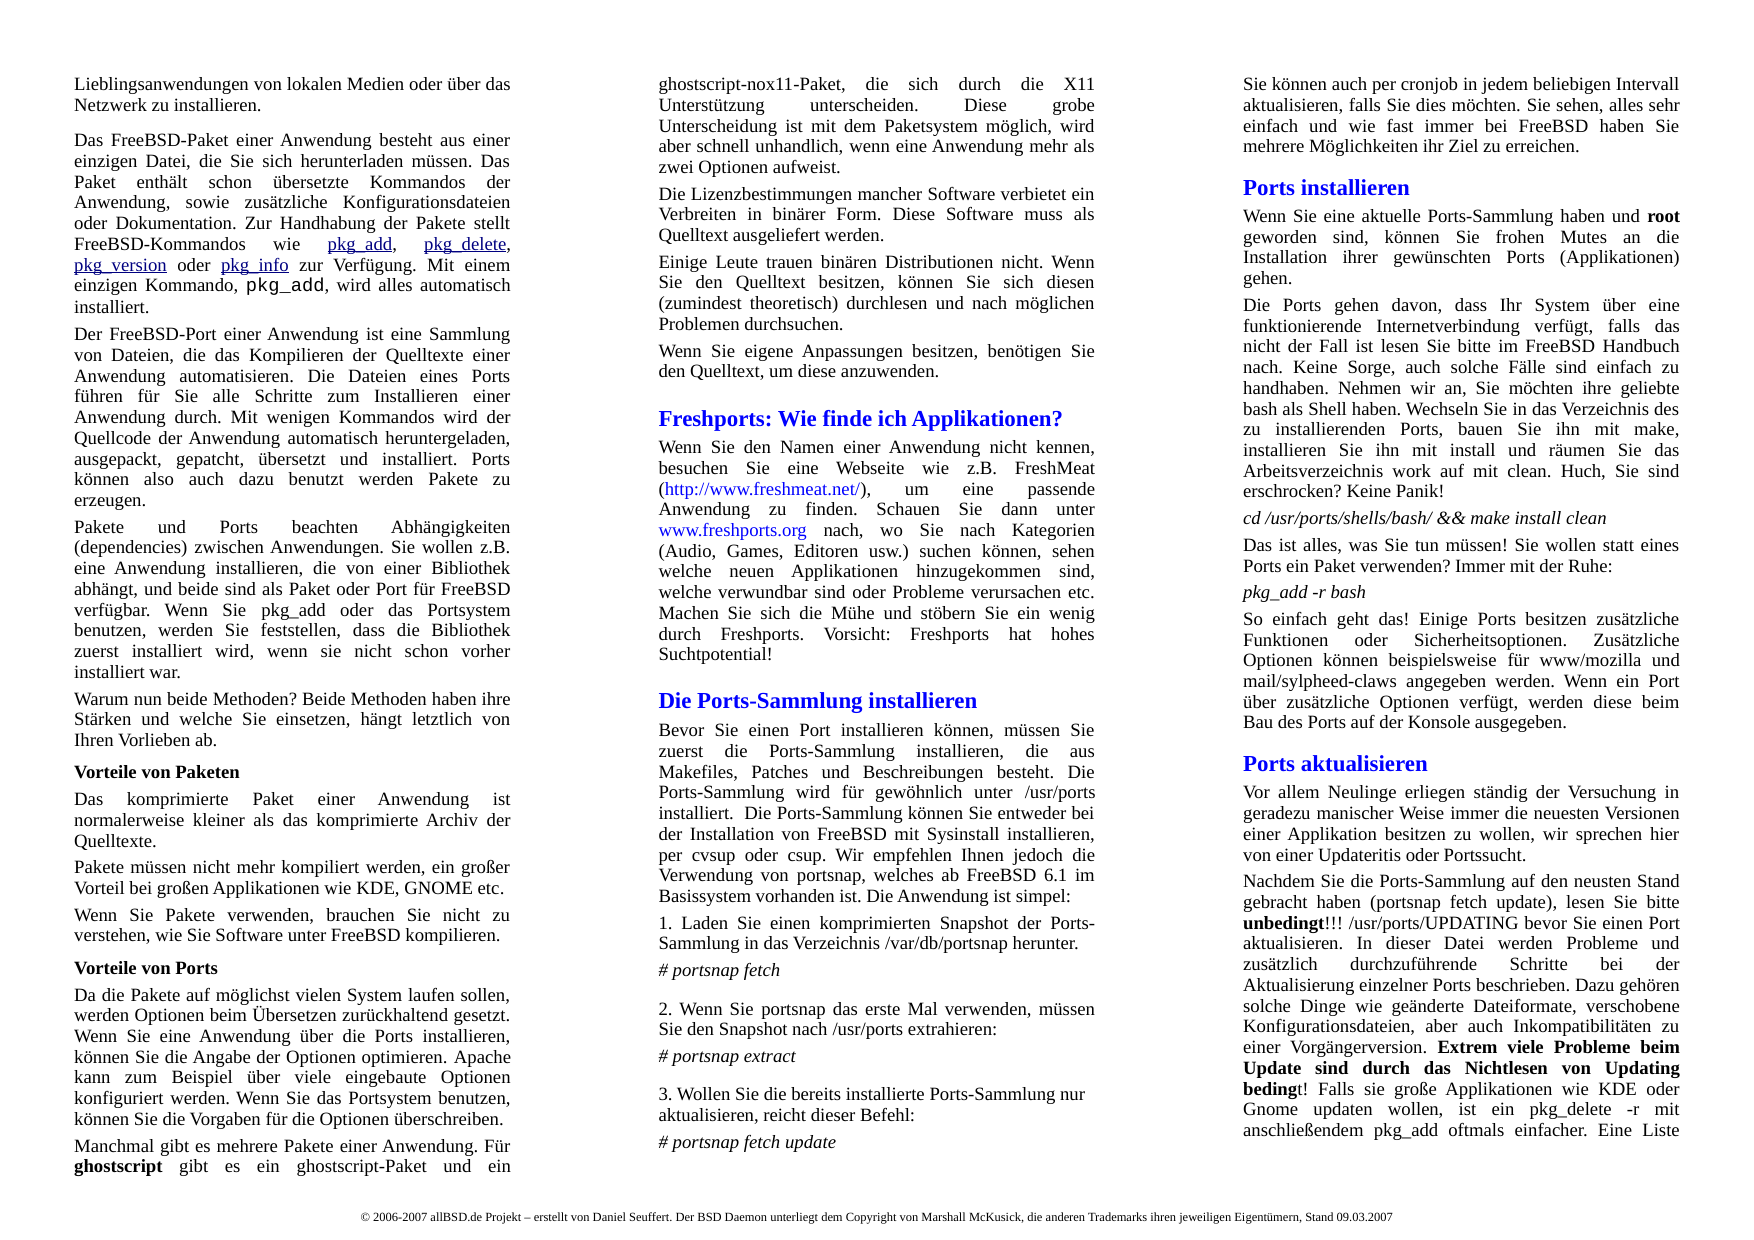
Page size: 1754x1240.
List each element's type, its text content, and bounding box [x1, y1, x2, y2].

text Bevor Sie einen Port installieren können, müssen Sie zuerst die Ports-Sammlung installieren, die aus Makefiles, Patches und Beschreibungen besteht. Die Ports-Sammlung wird für gewöhnlich unter /usr/ports installiert. Die Ports-Sammlung können Sie entweder bei der Installation von FreeBSD mit Sysinstall installieren, per cvsup oder csup. Wir empfehlen Ihnen jedoch die Verwendung von portsnap, welches ab FreeBSD 6.1 im Basissystem vorhanden ist. Die Anwendung ist simpel: [658, 720, 1095, 906]
text Vorteile von Paketen [74, 762, 511, 783]
text Das FreeBSD-Paket einer Anwendung besteht aus einer einzigen Datei, die Sie sich herunterladen müssen. Das Paket enthält schon übersetzte Kommandos der Anwendung, sowie zusätzliche Konfigurationsdateien oder Dokumentation. Zur Handhabung der Pakete stellt FreeBSD-Kommandos wie pkg_add, pkg_delete, pkg_version oder pkg_info zur Verfügung. Mit einem einzigen Kommando, pkg_add, wird alles automatisch installiert. [74, 130, 511, 318]
text So einfach geht das! Einige Ports besitzen zusätzliche Funktionen oder Sicherheitsoptionen. Zusätzliche Optionen können beispielsweise für www/mozilla und mail/sylpheed-claws angegeben werden. Wenn ein Port über zusätzliche Optionen verfügt, werden diese beim Bau des Ports auf der Konsole ausgegeben. [1243, 609, 1680, 733]
text ghostscript-nox11-Paket, die sich durch die X11 Unterstützung unterscheiden. Diese grobe Unterscheidung ist mit dem Paketsystem möglich, wird aber schnell unhandlich, wenn eine Anwendung mehr als zwei Optionen aufweist. [658, 74, 1095, 177]
text Die Ports gehen davon, dass Ihr System über eine funktionierende Internetverbindung verfügt, falls das nicht der Fall ist lesen Sie bitte im FreeBSD Handbuch nach. Keine Sorge, auch solche Fälle sind einfach zu handhaben. Nehmen wir an, Sie möchten ihre geliebte bash als Shell haben. Wechseln Sie in das Verzeichnis des zu installierenden Ports, bauen Sie ihn mit make, installieren Sie ihn mit install und räumen Sie das Arbeitsverzeichnis work auf mit clean. Huch, Sie sind erschrocken? Keine Panik! [1243, 295, 1680, 502]
text Pakete und Ports beachten Abhängigkeiten (dependencies) zwischen Anwendungen. Sie wollen z.B. eine Anwendung installieren, die von einer Bibliothek abhängt, und beide sind als Paket oder Port für FreeBSD verfügbar. Wenn Sie pkg_add oder das Portsystem benutzen, werden Sie feststellen, dass die Bibliothek zuerst installiert wird, wenn sie nicht schon vorher installiert war. [74, 516, 511, 682]
text Vor allem Neulinge erliegen ständig der Versuchung in geradezu manischer Weise immer die neuesten Versionen einer Applikation besitzen zu wollen, wir sprechen hier von einer Updateritis oder Portssucht. [1243, 782, 1680, 865]
subtitle Ports installieren [1243, 174, 1680, 200]
text Nachdem Sie die Ports-Sammlung auf den neusten Stand gebracht haben (portsnap fetch update), lesen Sie bitte unbedingt!!! /usr/ports/UPDATING bevor Sie einen Port aktualisieren. In dieser Datei werden Probleme und zusätzlich durchzuführende Schritte bei der Aktualisierung einzelner Ports beschrieben. Dazu gehören solche Dinge wie geänderte Dateiformate, verschobene Konfigurationsdateien, aber auch Inkompatibilitäten zu einer Vorgängerversion. Extrem viele Probleme beim Update sind durch das Nichtlesen von Updating bedingt! Falls sie große Applikationen wie KDE oder Gnome updaten wollen, ist ein pkg_delete -r mit anschließendem pkg_add oftmals einfacher. Eine Liste [1243, 871, 1680, 1140]
text Das komprimierte Paket einer Anwendung ist normalerweise kleiner als das komprimierte Archiv der Quelltexte. [74, 789, 511, 851]
subtitle Freshports: Wie finde ich Applikationen? [658, 406, 1095, 431]
text Einige Leute trauen binären Distributionen nicht. Wenn Sie den Quelltext besitzen, können Sie sich diesen (zumindest theoretisch) durchlesen und nach möglichen Problemen durchsuchen. [658, 252, 1095, 334]
text 1. Laden Sie einen komprimierten Snapshot der Ports-Sammlung in das Verzeichnis /var/db/portsnap herunter. [658, 912, 1095, 954]
text pkg_add -r bash [1243, 582, 1680, 603]
text Wenn Sie Pakete verwenden, brauchen Sie nicht zu verstehen, wie Sie Software unter FreeBSD kompilieren. [74, 904, 511, 946]
subtitle Die Ports-Sammlung installieren [658, 688, 1095, 714]
text Die Lizenzbestimmungen mancher Software verbietet ein Verbreiten in binärer Form. Diese Software muss als Quelltext ausgeliefert werden. [658, 183, 1095, 246]
text Vorteile von Ports [74, 958, 511, 978]
text Wenn Sie eigene Anpassungen besitzen, benötigen Sie den Quelltext, um diese anzuwenden. [658, 340, 1095, 382]
text Wenn Sie den Namen einer Anwendung nicht kennen, besuchen Sie eine Webseite wie z.B. FreshMeat (http://www.freshmeat.net/), um eine passende Anwendung zu finden. Schauen Sie dann unter www.freshports.org nach, wo Sie nach Kategorien (Audio, Games, Editoren usw.) suchen können, sehen welche neuen Applikationen hinzugekommen sind, welche verwundbar sind oder Probleme verursachen etc. Machen Sie sich die Mühe und stöbern Sie ein wenig durch Freshports. Vorsicht: Freshports hat hohes Suchtpotential! [658, 437, 1095, 665]
text 2. Wenn Sie portsnap das erste Mal verwenden, müssen Sie den Snapshot nach /usr/ports extrahieren: [658, 998, 1095, 1040]
text Pakete müssen nicht mehr kompiliert werden, ein großer Vorteil bei großen Applikationen wie KDE, GNOME etc. [74, 857, 511, 898]
text cd /usr/ports/shells/bash/ && make install clean [1243, 508, 1680, 529]
text Der FreeBSD-Port einer Anwendung ist eine Sammlung von Dateien, die das Kompilieren der Quelltexte einer Anwendung automatisieren. Die Dateien eines Ports führen für Sie alle Schritte zum Installieren einer Anwendung durch. Mit wenigen Kommandos wird der Quellcode der Anwendung automatisch heruntergeladen, ausgepackt, gepatcht, übersetzt und installiert. Ports können also auch dazu benutzt werden Pakete zu erzeugen. [74, 324, 511, 511]
subtitle Ports aktualisieren [1243, 751, 1680, 776]
text Warum nun beide Methoden? Beide Methoden haben ihre Stärken und welche Sie einsetzen, hängt letztlich von Ihren Vorlieben ab. [74, 688, 511, 750]
text Sie können auch per cronjob in jedem beliebigen Intervall aktualisieren, falls Sie dies möchten. Sie sehen, alles sehr einfach und wie fast immer bei FreeBSD haben Sie mehrere Möglichkeiten ihr Ziel zu erreichen. [1243, 74, 1680, 157]
text Wenn Sie eine aktuelle Ports-Sammlung haben und root geworden sind, können Sie frohen Mutes an die Installation ihrer gewünschten Ports (Applikationen) gehen. [1243, 206, 1680, 289]
text Da die Pakete auf möglichst vielen System laufen sollen, werden Optionen beim Übersetzen zurückhaltend gesetzt. Wenn Sie eine Anwendung über die Ports installieren, können Sie die Angabe der Optionen optimieren. Apache kann zum Beispiel über viele eingebaute Optionen konfiguriert werden. Wenn Sie das Portsystem benutzen, können Sie die Vorgaben für die Optionen überschreiben. [74, 984, 511, 1129]
text Lieblingsanwendungen von lokalen Medien oder über das Netzwerk zu installieren. [74, 74, 511, 115]
text # portsnap fetch update [658, 1131, 1095, 1152]
text # portsnap fetch [658, 960, 1095, 981]
text # portsnap extract [658, 1046, 1095, 1066]
text 3. Wollen Sie die bereits installierte Ports-Sammlung nur aktualisieren, reicht dieser Befehl: [658, 1084, 1095, 1126]
text Manchmal gibt es mehrere Pakete einer Anwendung. Für ghostscript gibt es ein ghostscript-Paket und ein [74, 1135, 511, 1177]
text Das ist alles, was Sie tun müssen! Sie wollen statt eines Ports ein Paket verwenden? Immer mit der Ruhe: [1243, 534, 1680, 576]
